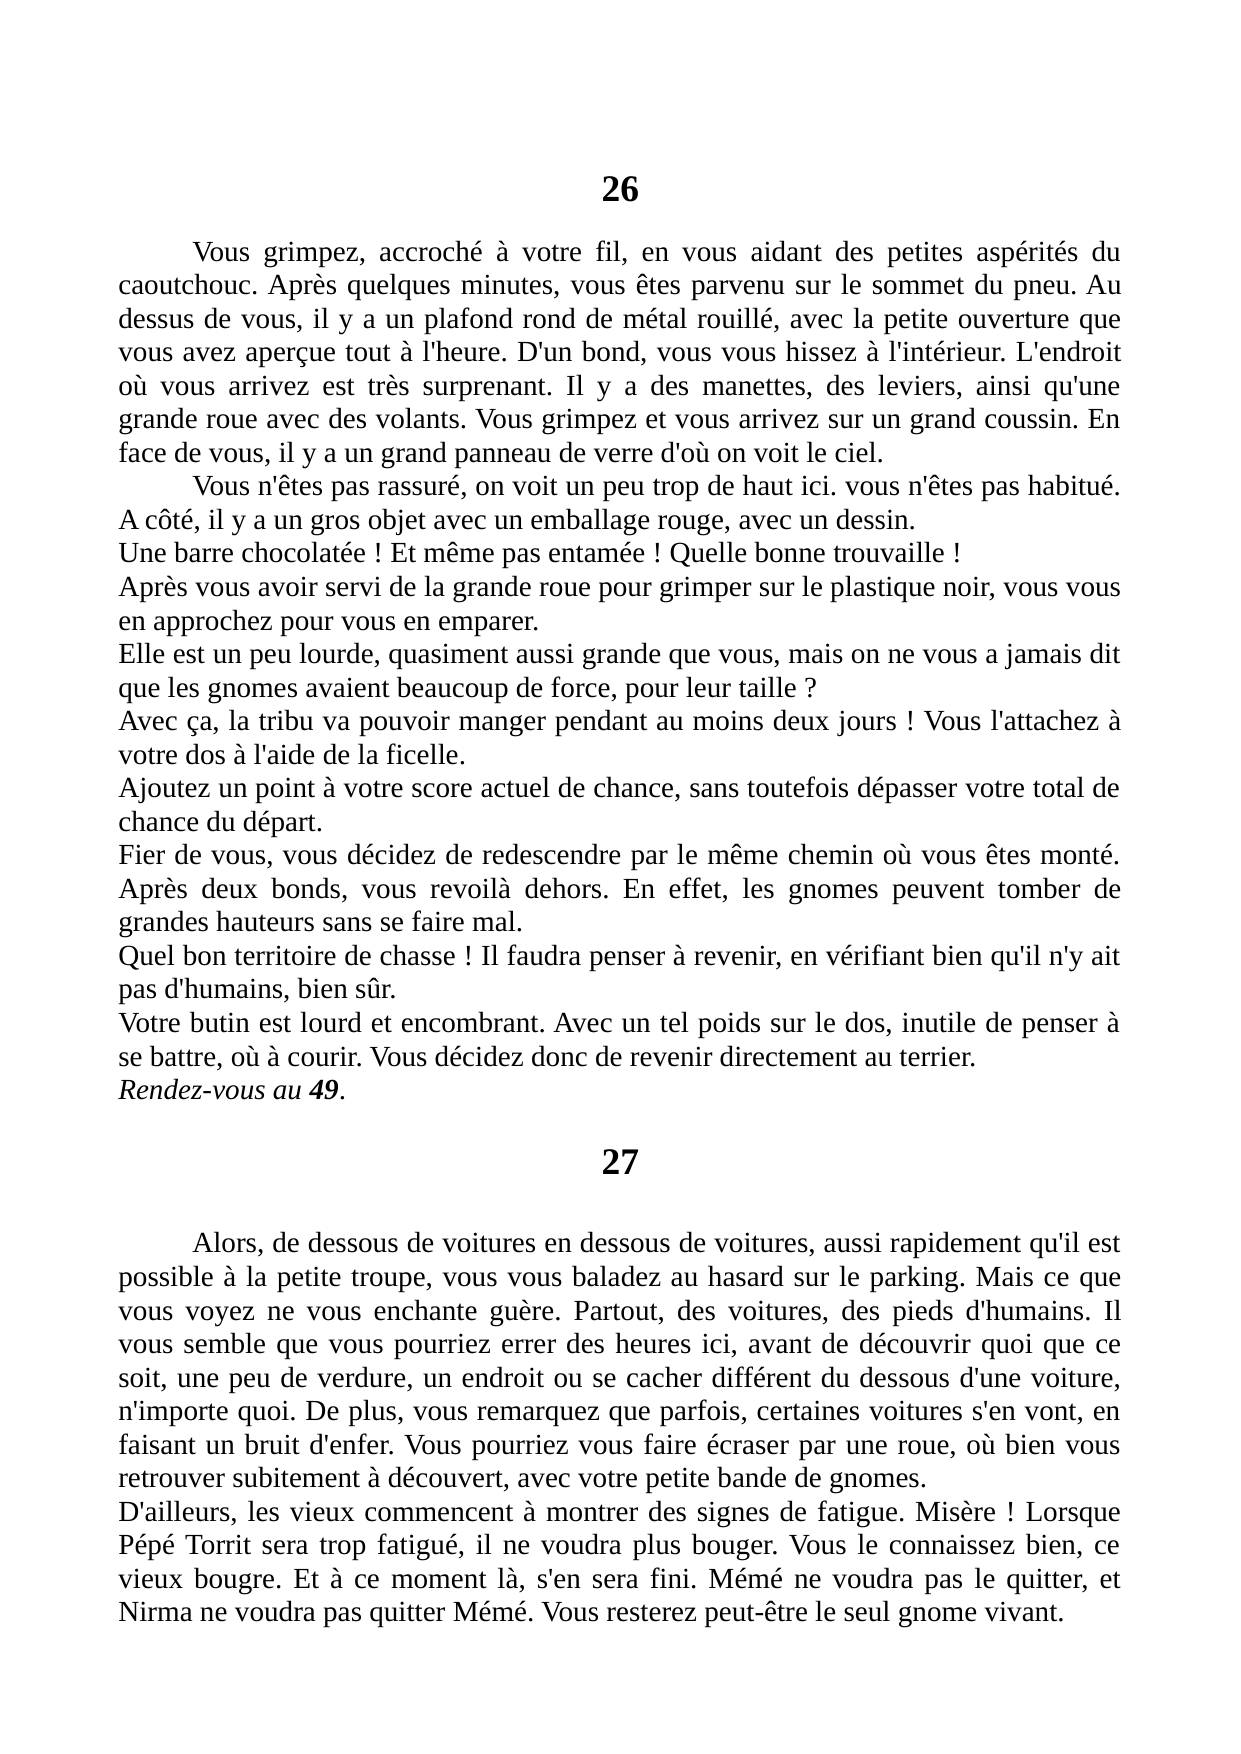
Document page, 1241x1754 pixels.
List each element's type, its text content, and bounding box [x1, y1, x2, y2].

text Une barre chocolatée ! Et même pas entamée ! Quelle bonne trouvaille ! [118, 536, 1122, 569]
text Vous grimpez, accroché à votre fil, en vous aidant des petites aspérités du caoutchouc. Après quelques minutes, vous êtes parvenu sur le sommet du pneu. Au dessus de vous, il y a un plafond rond de métal rouillé, avec la petite ouverture que vous avez aperçue tout à l'heure. D'un bond, vous vous hissez à l'intérieur. L'endroit où vous arrivez est très surprenant. Il y a des manettes, des leviers, ainsi qu'une grande roue avec des volants. Vous grimpez et vous arrivez sur un grand coussin. En face de vous, il y a un grand panneau de verre d'où on voit le ciel. [118, 234, 1122, 468]
text Alors, de dessous de voitures en dessous de voitures, aussi rapidement qu'il est possible à la petite troupe, vous vous baladez au hasard sur le parking. Mais ce que vous voyez ne vous enchante guère. Partout, des voitures, des pieds d'humains. Il vous semble que vous pourriez errer des heures ici, avant de découvrir quoi que ce soit, une peu de verdure, un endroit ou se cacher différent du dessous d'une voiture, n'importe quoi. De plus, vous remarquez que parfois, certaines voitures s'en vont, en faisant un bruit d'enfer. Vous pourriez vous faire écraser par une roue, où bien vous retrouver subitement à découvert, avec votre petite bande de gnomes. [118, 1226, 1122, 1494]
text D'ailleurs, les vieux commencent à montrer des signes de fatigue. Misère ! Lorsque Pépé Torrit sera trop fatigué, il ne voudra plus bouger. Vous le connaissez bien, ce vieux bougre. Et à ce moment là, s'en sera fini. Mémé ne voudra pas le quitter, et Nirma ne voudra pas quitter Mémé. Vous resterez peut-être le seul gnome vivant. [118, 1494, 1122, 1628]
text 26 [118, 166, 1122, 209]
text 27 [118, 1139, 1122, 1182]
text Votre butin est lourd et encombrant. Avec un tel poids sur le dos, inutile de penser à se battre, où à courir. Vous décidez donc de revenir directement au terrier. [118, 1005, 1122, 1072]
text Quel bon territoire de chasse ! Il faudra penser à revenir, en vérifiant bien qu'il n'y ait pas d'humains, bien sûr. [118, 938, 1122, 1005]
text Ajoutez un point à votre score actuel de chance, sans toutefois dépasser votre total de chance du départ. [118, 770, 1122, 837]
text Avec ça, la tribu va pouvoir manger pendant au moins deux jours ! Vous l'attachez à votre dos à l'aide de la ficelle. [118, 703, 1122, 770]
text Après vous avoir servi de la grande roue pour grimper sur le plastique noir, vous vous en approchez pour vous en emparer. [118, 569, 1122, 636]
text Rendez-vous au 49. [118, 1072, 1122, 1106]
text Elle est un peu lourde, quasiment aussi grande que vous, mais on ne vous a jamais dit que les gnomes avaient beaucoup de force, pour leur taille ? [118, 636, 1122, 703]
text Vous n'êtes pas rassuré, on voit un peu trop de haut ici. vous n'êtes pas habitué. A côté, il y a un gros objet avec un emballage rouge, avec un dessin. [118, 468, 1122, 536]
text Fier de vous, vous décidez de redescendre par le même chemin où vous êtes monté. Après deux bonds, vous revoilà dehors. En effet, les gnomes peuvent tomber de grandes hauteurs sans se faire mal. [118, 837, 1122, 938]
